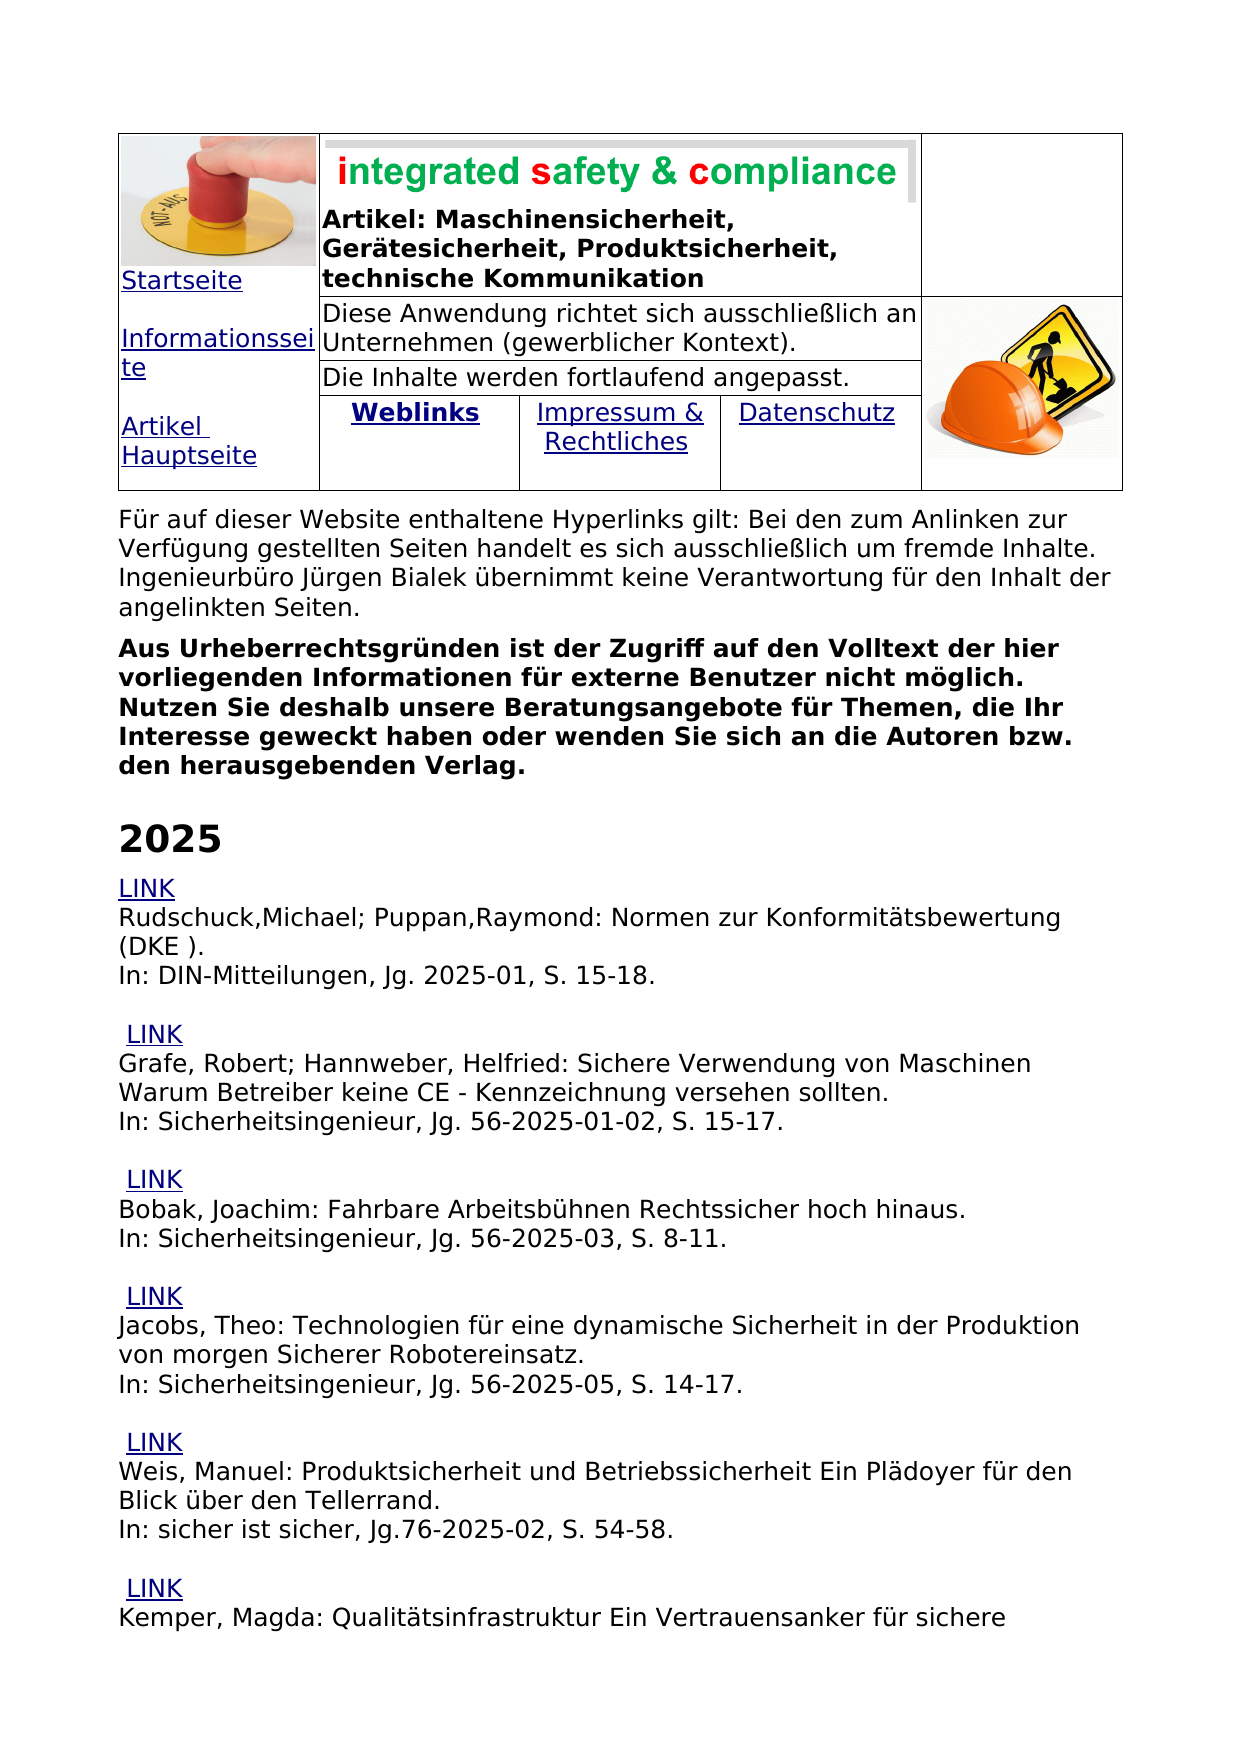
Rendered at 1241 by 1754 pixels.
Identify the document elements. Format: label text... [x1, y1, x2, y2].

text Aus Urheberrechtsgründen ist der Zugriff auf den Volltext der hier vorliegenden Informationen für externe Benutzer nicht möglich. Nutzen Sie deshalb unsere Beratungsangebote für Themen, die Ihr Interesse geweckt haben oder wenden Sie sich an die Autoren bzw. den herausgebenden Verlag. [118, 634, 1122, 780]
picture [321, 136, 919, 206]
table_header Startseite Informationsseite Artikel Hauptseite [119, 134, 319, 490]
table_header Artikel: Maschinensicherheit, Gerätesicherheit, Produktsicherheit, technische Kommunikation [320, 134, 921, 296]
table_cell Weblinks [320, 396, 519, 490]
picture [924, 298, 1120, 459]
table_cell Impressum & Rechtliches [520, 396, 720, 490]
picture [121, 136, 316, 266]
table_cell Diese Anwendung richtet sich ausschließlich an Unternehmen (gewerblicher Kontext). [320, 297, 921, 360]
table_cell [922, 297, 1122, 490]
text Für auf dieser Website enthaltene Hyperlinks gilt: Bei den zum Anlinken zur Verfügung gestellten Seiten handelt es sich ausschließlich um fremde Inhalte. Ingenieurbüro Jürgen Bialek übernimmt keine Verantwortung für den Inhalt der angelinkten Seiten. [118, 505, 1122, 622]
table_cell Datenschutz [721, 396, 921, 490]
table_cell Die Inhalte werden fortlaufend angepasst. [320, 361, 921, 395]
text LINK Rudschuck,Michael; Puppan,Raymond: Normen zur Konformitätsbewertung (DKE ). In: DIN-Mitteilungen, Jg. 2025-01, S. 15-18. LINK Grafe, Robert; Hannweber, Helfried: Sichere Verwendung von Maschinen Warum Betreiber keine CE - Kennzeichnung versehen sollten. In: Sicherheitsingenieur, Jg. 56-2025-01-02, S. 15-17. LINK Bobak, Joachim: Fahrbare Arbeitsbühnen Rechtssicher hoch hinaus. In: Sicherheitsingenieur, Jg. 56-2025-03, S. 8-11. LINK Jacobs, Theo: Technologien für eine dynamische Sicherheit in der Produktion von morgen Sicherer Robotereinsatz. In: Sicherheitsingenieur, Jg. 56-2025-05, S. 14-17. LINK Weis, Manuel: Produktsicherheit und Betriebssicherheit Ein Plädoyer für den Blick über den Tellerrand. In: sicher ist sicher, Jg.76-2025-02, S. 54-58. LINK Kemper, Magda: Qualitätsinfrastruktur Ein Vertrauensanker für sichere [118, 874, 1122, 1632]
subtitle 2025 [118, 818, 1122, 861]
table_header [922, 134, 1122, 296]
